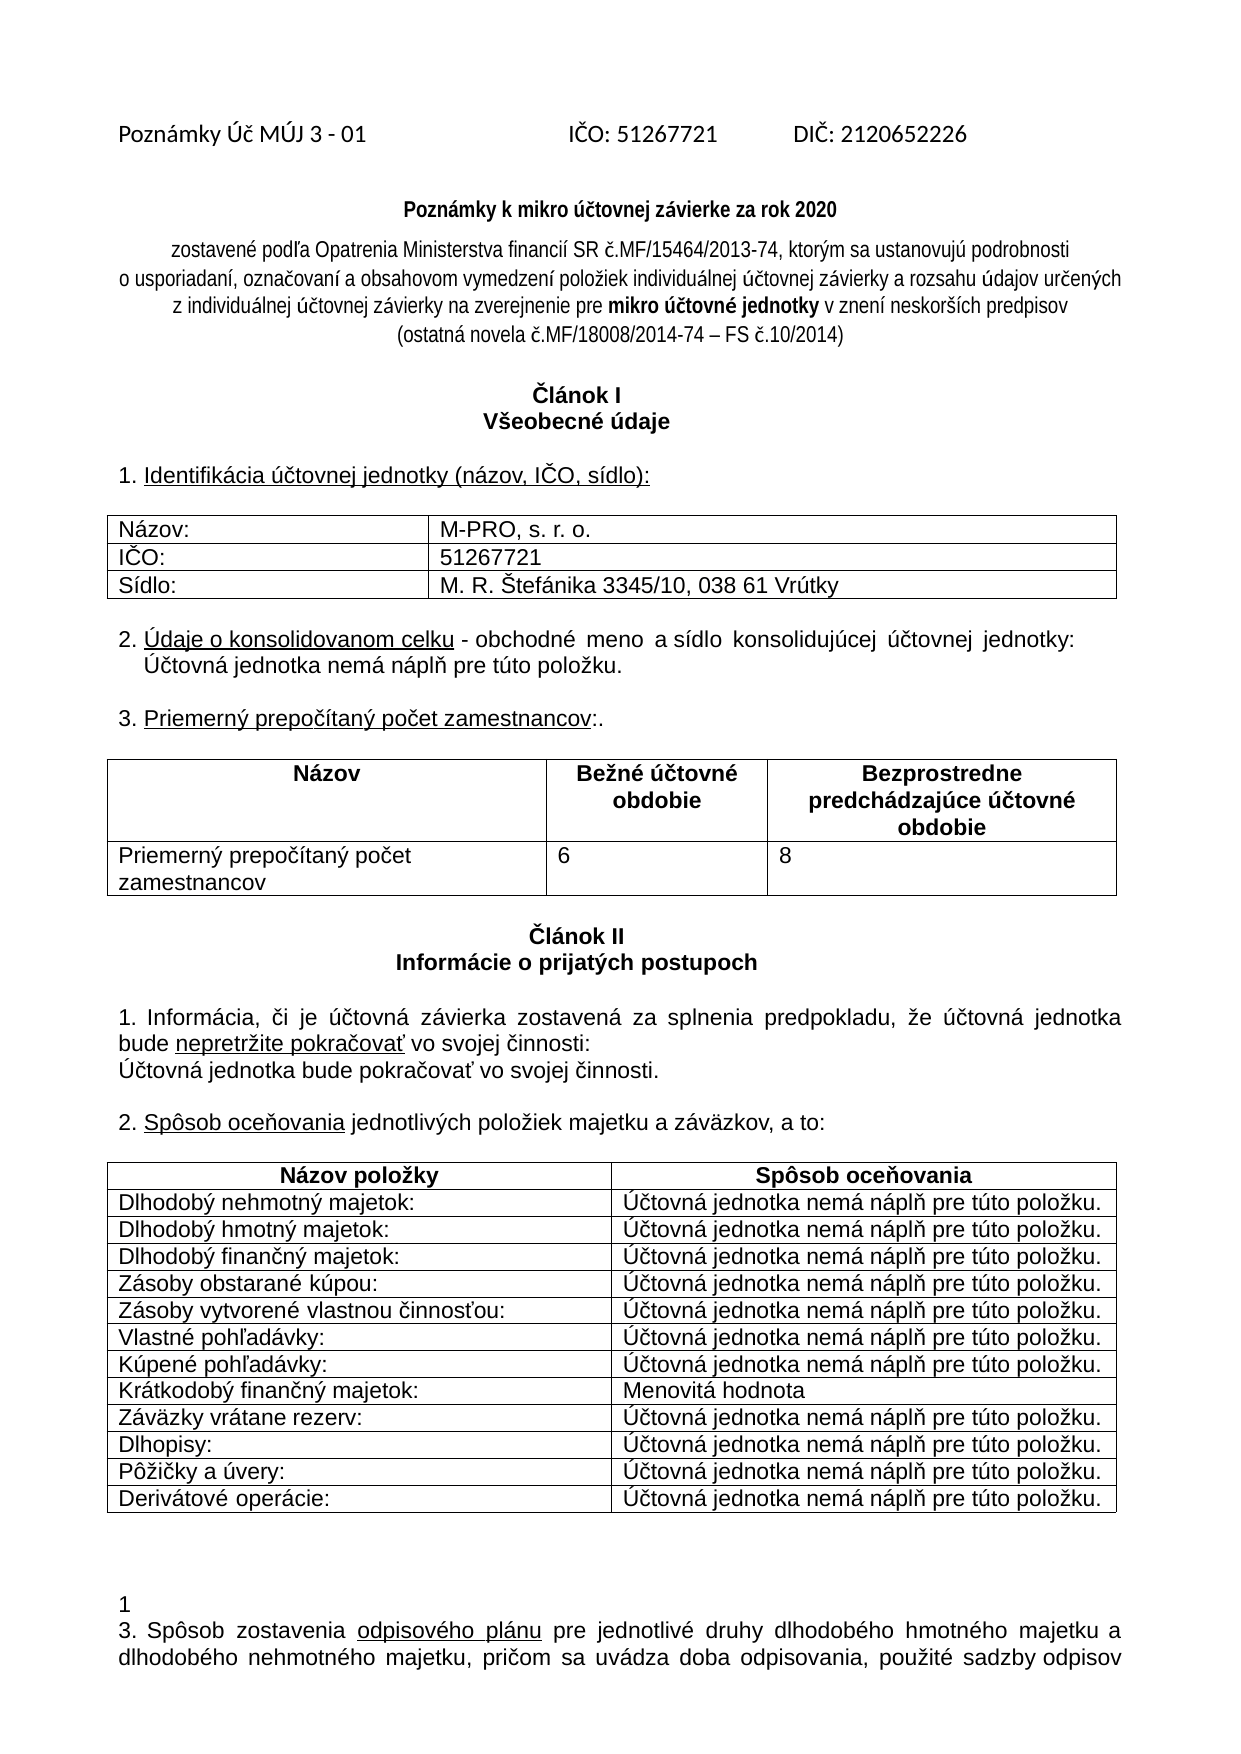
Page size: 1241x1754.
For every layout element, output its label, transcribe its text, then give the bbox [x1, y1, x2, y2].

text Článok II [118, 923, 1035, 949]
table_cell Zásoby obstarané kúpou: [108, 1271, 611, 1296]
text 3. Priemerný prepočítaný počet zamestnancov:. [118, 705, 1122, 732]
table_cell IČO: [108, 544, 428, 570]
table_cell 8 [768, 842, 1116, 895]
table_cell Záväzky vrátane rezerv: [108, 1405, 611, 1431]
table_cell Účtovná jednotka nemá náplň pre túto položku. [612, 1432, 1116, 1458]
text Účtovná jednotka nemá náplň pre túto položku. [118, 652, 1122, 678]
table_cell Účtovná jednotka nemá náplň pre túto položku. [612, 1271, 1116, 1296]
text 1. Informácia, či je účtovná závierka zostavená za splnenia predpokladu, že účtovná jednotka bude nepretržite pokračovať vo svojej činnosti: [118, 1004, 1122, 1057]
table_cell Kúpené pohľadávky: [108, 1351, 611, 1377]
table_cell Derivátové operácie: [108, 1486, 611, 1511]
table_cell Účtovná jednotka nemá náplň pre túto položku. [612, 1351, 1116, 1377]
table_cell Dlhodobý hmotný majetok: [108, 1217, 611, 1243]
table_cell Vlastné pohľadávky: [108, 1324, 611, 1350]
table_cell Účtovná jednotka nemá náplň pre túto položku. [612, 1244, 1116, 1269]
table_header Spôsob oceňovania [612, 1163, 1116, 1189]
text Účtovná jednotka bude pokračovať vo svojej činnosti. [118, 1057, 1122, 1083]
table_cell Účtovná jednotka nemá náplň pre túto položku. [612, 1486, 1116, 1511]
text Poznámky k mikro účtovnej závierke za rok 2020 [118, 195, 1122, 223]
table_header Názov [108, 760, 546, 841]
table_cell 51267721 [429, 544, 1116, 570]
table_cell 6 [547, 842, 767, 895]
table_cell Sídlo: [108, 571, 428, 598]
text 2. Spôsob oceňovania jednotlivých položiek majetku a záväzkov, a to: [118, 1109, 1122, 1136]
text 1 [118, 1591, 1122, 1617]
table_header Bezprostredne predchádzajúce účtovné obdobie [768, 760, 1116, 841]
table_cell Účtovná jednotka nemá náplň pre túto položku. [612, 1298, 1116, 1323]
table_cell Pôžičky a úvery: [108, 1459, 611, 1484]
table_header Názov: [108, 516, 428, 543]
text (ostatná novela č.MF/18008/2014-74 – FS č.10/2014) [118, 320, 1122, 348]
table_cell Účtovná jednotka nemá náplň pre túto položku. [612, 1217, 1116, 1243]
text 2. Údaje o konsolidovanom celku - obchodné meno a sídlo konsolidujúcej účtovnej jednotky: [118, 626, 1122, 652]
table_header M-PRO, s. r. o. [429, 516, 1116, 543]
table_cell Dlhopisy: [108, 1432, 611, 1458]
table_cell Účtovná jednotka nemá náplň pre túto položku. [612, 1405, 1116, 1431]
table_header Bežné účtovné obdobie [547, 760, 767, 841]
text Článok I [118, 382, 1035, 408]
table_cell Krátkodobý finančný majetok: [108, 1378, 611, 1404]
table_cell M. R. Štefánika 3345/10, 038 61 Vrútky [429, 571, 1116, 598]
text zostavené podľa Opatrenia Ministerstva financií SR č.MF/15464/2013-74, ktorým sa ustanovujú podrobnosti o usporiadaní, označovaní a obsahovom vymedzení položiek individuálnej účtovnej závierky a rozsahu údajov určených z individuálnej účtovnej závierky na zverejnenie pre mikro účtovné jednotky v znení neskorších predpisov [118, 236, 1122, 320]
table_cell Priemerný prepočítaný počet zamestnancov [108, 842, 546, 895]
text 3. Spôsob zostavenia odpisového plánu pre jednotlivé druhy dlhodobého hmotného majetku a dlhodobého nehmotného majetku, pričom sa uvádza doba odpisovania, použité sadzby odpisov [118, 1617, 1122, 1670]
table_cell Účtovná jednotka nemá náplň pre túto položku. [612, 1459, 1116, 1484]
text Informácie o prijatých postupoch [118, 949, 1035, 976]
table_header Názov položky [108, 1163, 611, 1189]
table_cell Dlhodobý finančný majetok: [108, 1244, 611, 1269]
table_cell Menovitá hodnota [612, 1378, 1116, 1404]
text Všeobecné údaje [118, 408, 1034, 435]
table_cell Zásoby vytvorené vlastnou činnosťou: [108, 1298, 611, 1323]
table_cell Účtovná jednotka nemá náplň pre túto položku. [612, 1190, 1116, 1216]
table_cell Dlhodobý nehmotný majetok: [108, 1190, 611, 1216]
text 1. Identifikácia účtovnej jednotky (názov, IČO, sídlo): [118, 462, 1122, 488]
table_cell Účtovná jednotka nemá náplň pre túto položku. [612, 1324, 1116, 1350]
